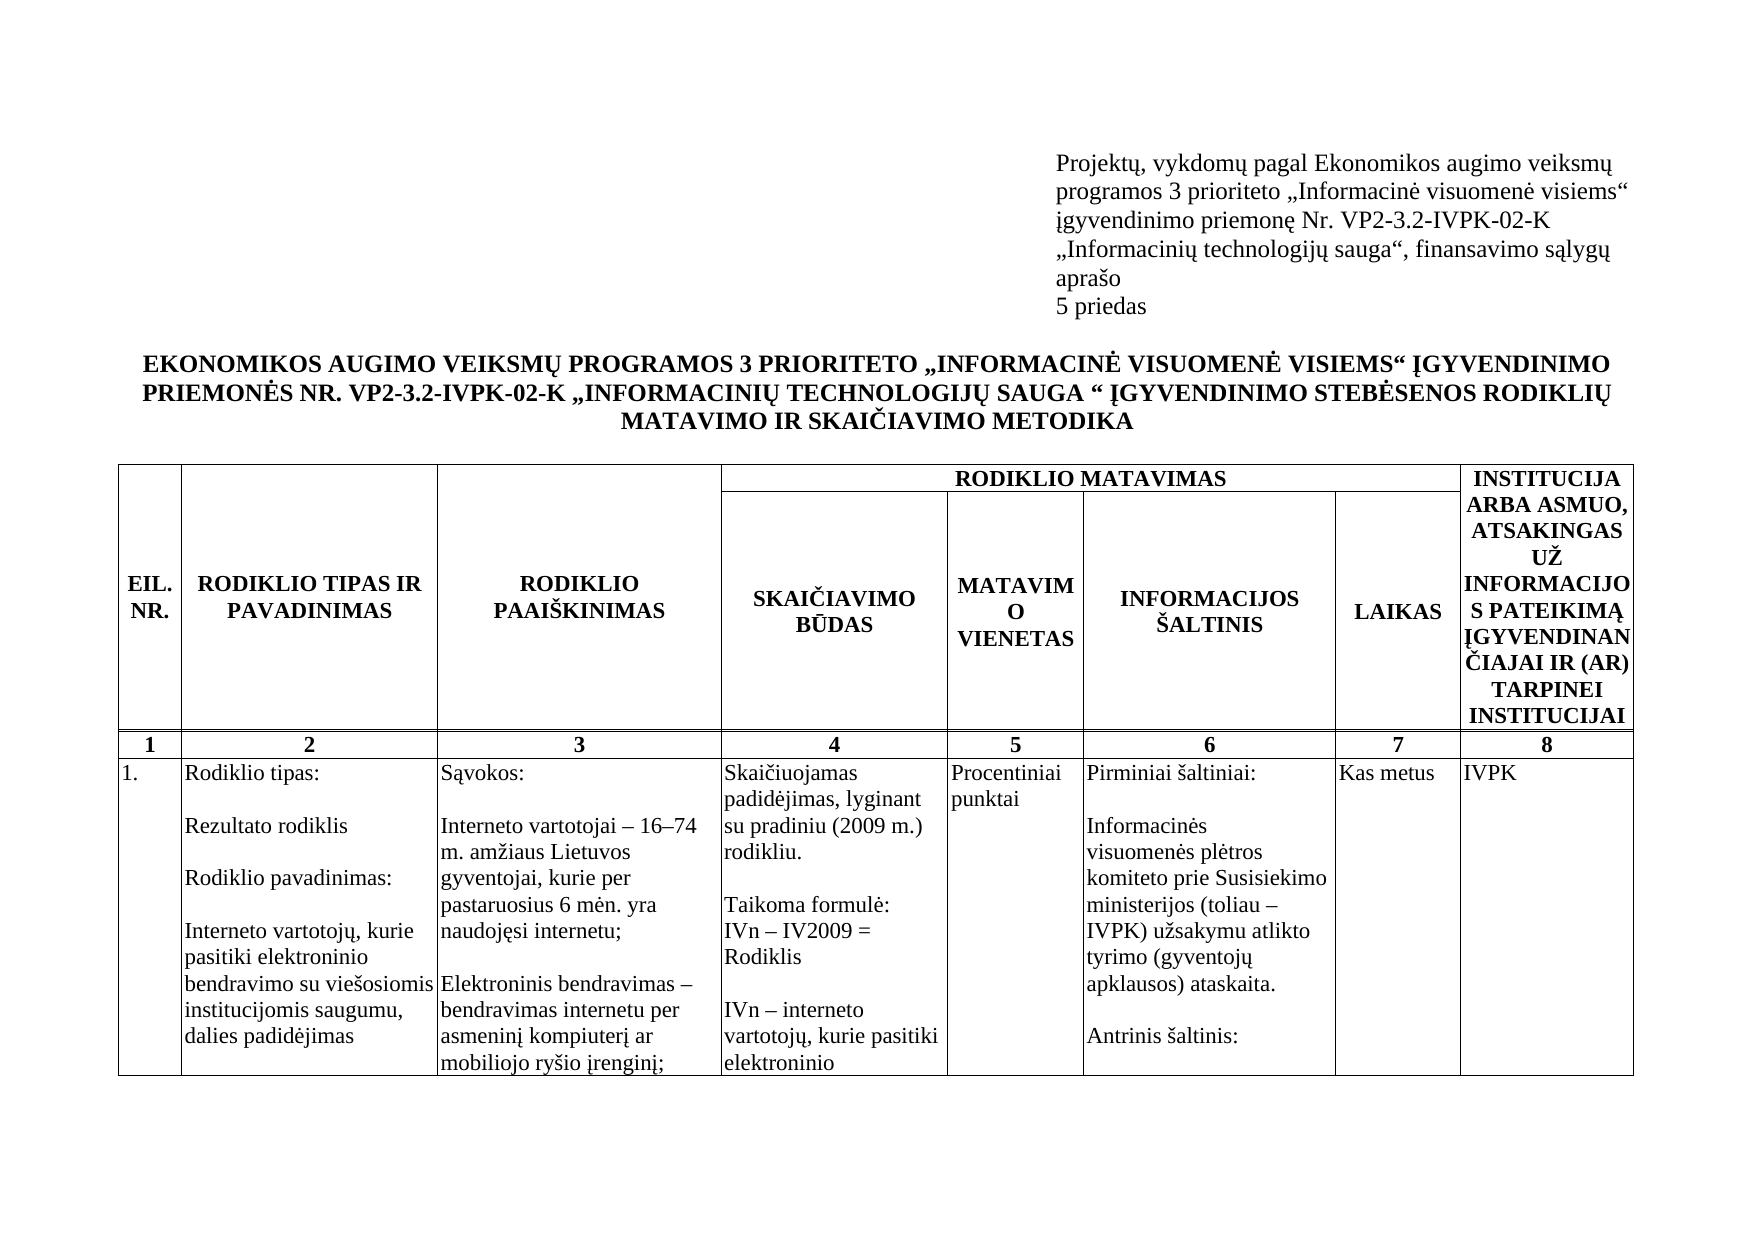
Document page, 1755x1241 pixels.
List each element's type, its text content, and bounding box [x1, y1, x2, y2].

table_cell Skaičiuojamas padidėjimas, lyginant su pradiniu (2009 m.) rodikliu. Taikoma formulė: IVn – IV2009 = Rodiklis IVn – interneto vartotojų, kurie pasitiki elektroninio [722, 759, 947, 1075]
table_cell Rodiklio tipas: Rezultato rodiklis Rodiklio pavadinimas: Interneto vartotojų, kurie pasitiki elektroninio bendravimo su viešosiomis institucijomis saugumu, dalies padidėjimas [182, 759, 437, 1075]
table_cell MATAVIMO VIENETAS [948, 492, 1083, 728]
table_cell SKAIČIAVIMO BŪDAS [722, 492, 947, 728]
table_cell 1. [119, 759, 181, 1075]
table_cell 7 [1336, 732, 1460, 758]
table_cell 8 [1461, 732, 1633, 758]
table_header RODIKLIO PAAIŠKINIMAS [438, 465, 721, 728]
table_cell Pirminiai šaltiniai: Informacinės visuomenės plėtros komiteto prie Susisiekimo ministerijos (toliau – IVPK) užsakymu atlikto tyrimo (gyventojų apklausos) ataskaita. Antrinis šaltinis: [1084, 759, 1335, 1075]
table_header INSTITUCIJA ARBA ASMUO, ATSAKINGAS UŽ INFORMACIJOS PATEIKIMĄ ĮGYVENDINANČIAJAI IR (AR) TARPINEI INSTITUCIJAI [1461, 465, 1633, 728]
table_cell Sąvokos: Interneto vartotojai – 16–74 m. amžiaus Lietuvos gyventojai, kurie per pastaruosius 6 mėn. yra naudojęsi internetu; Elektroninis bendravimas – bendravimas internetu per asmeninį kompiuterį ar mobiliojo ryšio įrenginį; [438, 759, 721, 1075]
text EKONOMIKOS AUGIMO VEIKSMŲ PROGRAMOS 3 PRIORITETO „INFORMACINĖ VISUOMENĖ VISIEMS“ ĮGYVENDINIMO PRIEMONĖS NR. VP2-3.2-IVPK-02-K „INFORMACINIŲ TECHNOLOGIJŲ SAUGA “ ĮGYVENDINIMO STEBĖSENOS RODIKLIŲ MATAVIMO IR SKAIČIAVIMO METODIKA [118, 349, 1636, 435]
table_cell Procentiniai punktai [948, 759, 1083, 1075]
table_cell LAIKAS [1336, 492, 1460, 728]
table_cell 1 [119, 732, 181, 758]
table_header RODIKLIO MATAVIMAS [722, 465, 1460, 491]
table_cell IVPK [1461, 759, 1633, 1075]
table_cell 4 [722, 732, 947, 758]
text Projektų, vykdomų pagal Ekonomikos augimo veiksmų programos 3 prioriteto „Informacinė visuomenė visiems“ įgyvendinimo priemonę Nr. VP2-3.2-IVPK-02-K „Informacinių technologijų sauga“, finansavimo sąlygų aprašo [1056, 148, 1636, 291]
table_header RODIKLIO TIPAS IR PAVADINIMAS [182, 465, 437, 728]
table_cell 2 [182, 732, 437, 758]
table_cell Kas metus [1336, 759, 1460, 1075]
table_header Eil. Nr. [119, 465, 181, 728]
table_cell 3 [438, 732, 721, 758]
table_cell INFORMACIJOS ŠALTINIS [1084, 492, 1335, 728]
table_cell 5 [948, 732, 1083, 758]
text 5 priedas [1056, 291, 1636, 320]
table_cell 6 [1084, 732, 1335, 758]
